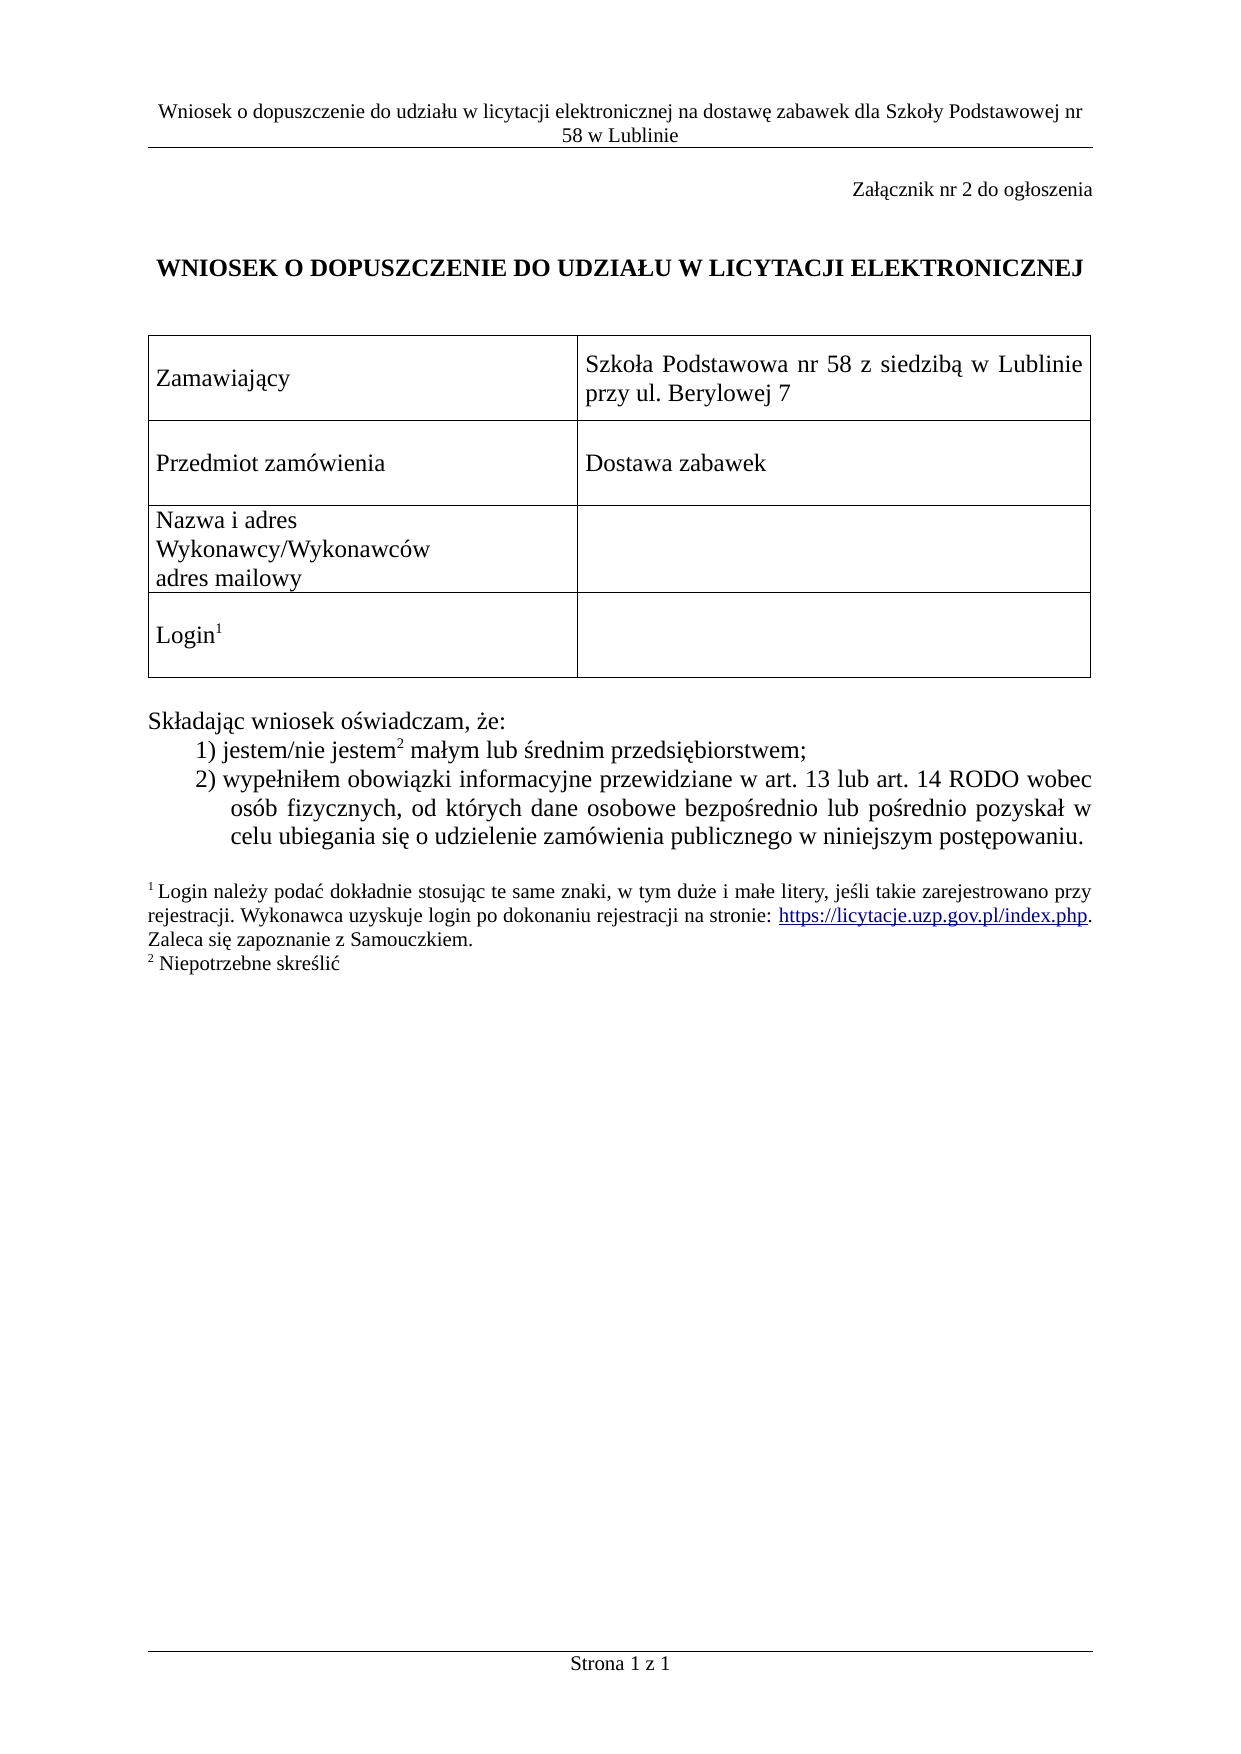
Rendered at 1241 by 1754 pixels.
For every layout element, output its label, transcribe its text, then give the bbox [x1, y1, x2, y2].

table_cell Nazwa i adres Wykonawcy/Wykonawców adres mailowy [149, 506, 577, 592]
table_cell Dostawa zabawek [578, 421, 1090, 504]
table_cell [578, 593, 1090, 677]
text 2 Niepotrzebne skreślić [148, 951, 1093, 975]
table_cell [578, 506, 1090, 592]
table_cell Przedmiot zamówienia [149, 421, 577, 504]
table_header Szkoła Podstawowa nr 58 z siedzibą w Lublinie przy ul. Berylowej 7 [578, 336, 1090, 419]
list wypełniłem obowiązki informacyjne przewidziane w art. 13 lub art. 14 RODO wobec osób fizycznych, od których dane osobowe bezpośrednio lub pośrednio pozyskał w celu ubiegania się o udzielenie zamówienia publicznego w niniejszym postępowaniu. [189, 764, 1093, 850]
text Załącznik nr 2 do ogłoszenia [148, 176, 1093, 201]
text Składając wniosek oświadczam, że: [148, 706, 1093, 735]
text WNIOSEK O DOPUSZCZENIE DO UDZIAŁU W LICYTACJI ELEKTRONICZNEJ [148, 253, 1093, 282]
table_cell Login1 [149, 593, 577, 677]
text 1 Login należy podać dokładnie stosując te same znaki, w tym duże i małe litery, jeśli takie zarejestrowano przy rejestracji. Wykonawca uzyskuje login po dokonaniu rejestracji na stronie: https://licytacje.uzp.gov.pl/index.php. Zaleca się zapoznanie z Samouczkiem. [148, 879, 1093, 951]
list jestem/nie jestem2 małym lub średnim przedsiębiorstwem; [189, 735, 1093, 764]
table_header Zamawiający [149, 336, 577, 419]
